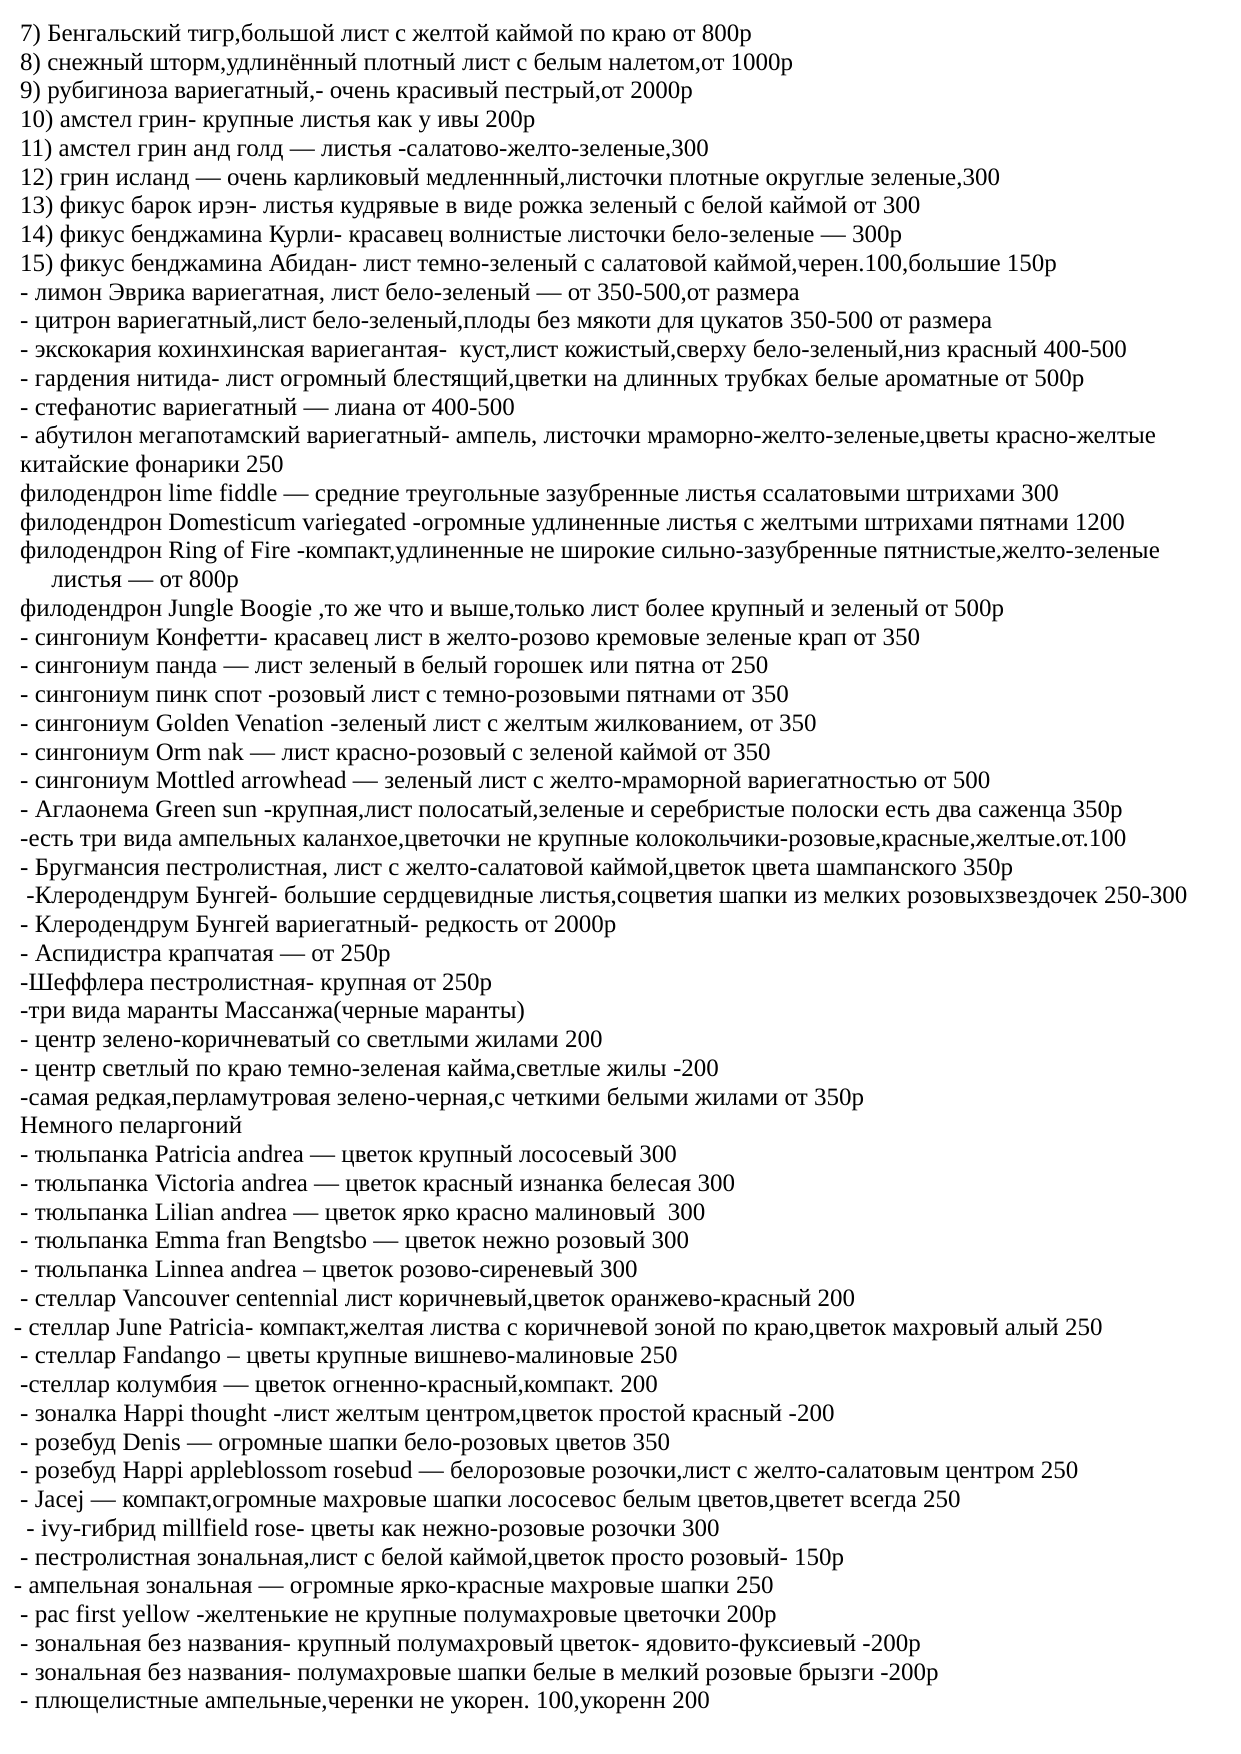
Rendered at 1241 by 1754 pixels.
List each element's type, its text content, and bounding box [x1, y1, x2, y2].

text 15) фикус бенджамина Абидан- лист темно-зеленый с салатовой каймой,черен.100,большие 150р [14, 248, 1218, 277]
text - тюльпанка Emma fran Bengtsbo — цветок нежно розовый 300 [14, 1226, 1218, 1254]
text 12) грин исланд — очень карликовый медленнный,листочки плотные округлые зеленые,300 [14, 162, 1218, 191]
text филодендрон lime fiddle — средние треугольные зазубренные листья ссалатовыми штрихами 300 [14, 478, 1218, 507]
text - стеллар Fandango – цветы крупные вишнево-малиновые 250 [14, 1341, 1218, 1369]
text 10) амстел грин- крупные листья как у ивы 200р [14, 104, 1218, 133]
text - зональная без названия- крупный полумахровый цветок- ядовито-фуксиевый -200р [14, 1628, 1218, 1657]
text -Клеродендрум Бунгей- большие сердцевидные листья,соцветия шапки из мелких розовыхзвездочек 250-300 [14, 881, 1218, 909]
text - сингониум Orm nak — лист красно-розовый с зеленой каймой от 350 [14, 737, 1218, 766]
text филодендрон Ring of Fire -компакт,удлиненные не широкие сильно-зазубренные пятнистые,желто-зеленые листья — от 800р [14, 536, 1218, 593]
text 7) Бенгальский тигр,большой лист с желтой каймой по краю от 800р [14, 18, 1218, 47]
text - центр зелено-коричневатый со светлыми жилами 200 [14, 1024, 1218, 1053]
text китайские фонарики 250 [14, 449, 1218, 478]
text 13) фикус барок ирэн- листья кудрявые в виде рожка зеленый с белой каймой от 300 [14, 191, 1218, 219]
text - цитрон вариегатный,лист бело-зеленый,плоды без мякоти для цукатов 350-500 от размера [14, 306, 1218, 334]
text - абутилон мегапотамский вариегатный- ампель, листочки мраморно-желто-зеленые,цветы красно-желтые [14, 421, 1218, 449]
text 14) фикус бенджамина Курли- красавец волнистые листочки бело-зеленые — 300р [14, 219, 1218, 248]
text - сингониум Golden Venation -зеленый лист с желтым жилкованием, от 350 [14, 708, 1218, 737]
text - стефанотис вариегатный — лиана от 400-500 [14, 392, 1218, 421]
text - Jacej — компакт,огромные махровые шапки лососевос белым цветов,цветет всегда 250 [14, 1484, 1218, 1513]
text - ампельная зональная — огромные ярко-красные махровые шапки 250 [14, 1571, 1218, 1599]
text филодендрон Domesticum variegated -огромные удлиненные листья с желтыми штрихами пятнами 1200 [14, 507, 1218, 536]
text - гардения нитида- лист огромный блестящий,цветки на длинных трубках белые ароматные от 500р [14, 363, 1218, 392]
text -стеллар колумбия — цветок огненно-красный,компакт. 200 [14, 1369, 1218, 1398]
text -самая редкая,перламутровая зелено-черная,с четкими белыми жилами от 350р [14, 1082, 1218, 1111]
text - лимон Эврика вариегатная, лист бело-зеленый — от 350-500,от размера [14, 277, 1218, 306]
text 11) амстел грин анд голд — листья -салатово-желто-зеленые,300 [14, 133, 1218, 162]
text - тюльпанка Patricia andrea — цветок крупный лососевый 300 [14, 1139, 1218, 1168]
text - ivy-гибрид millfield rose- цветы как нежно-розовые розочки 300 [14, 1513, 1218, 1542]
text - тюльпанка Lilian andrea — цветок ярко красно малиновый 300 [14, 1197, 1218, 1226]
text -Шеффлера пестролистная- крупная от 250р [14, 967, 1218, 996]
text Немного пеларгоний [14, 1111, 1218, 1139]
text - зоналка Happi thought -лист желтым центром,цветок простой красный -200 [14, 1398, 1218, 1427]
text - центр светлый по краю темно-зеленая кайма,светлые жилы -200 [14, 1053, 1218, 1082]
text - плющелистные ампельные,черенки не укорен. 100,укоренн 200 [14, 1686, 1218, 1714]
text - стеллар June Patricia- компакт,желтая листва с коричневой зоной по краю,цветок махровый алый 250 [14, 1312, 1218, 1341]
text - pac first yellow -желтенькие не крупные полумахровые цветочки 200р [14, 1599, 1218, 1628]
text - тюльпанка Victoria andrea — цветок красный изнанка белесая 300 [14, 1168, 1218, 1197]
text - сингониум пинк спот -розовый лист с темно-розовыми пятнами от 350 [14, 679, 1218, 708]
text - зональная без названия- полумахровые шапки белые в мелкий розовые брызги -200р [14, 1657, 1218, 1686]
text - сингониум Mottled arrowhead — зеленый лист с желто-мраморной вариегатностью от 500 [14, 766, 1218, 794]
text - сингониум Конфетти- красавец лист в желто-розово кремовые зеленые крап от 350 [14, 622, 1218, 651]
text - Бругмансия пестролистная, лист с желто-салатовой каймой,цветок цвета шампанского 350р [14, 852, 1218, 881]
text - пестролистная зональная,лист с белой каймой,цветок просто розовый- 150р [14, 1542, 1218, 1571]
text 8) снежный шторм,удлинённый плотный лист с белым налетом,от 1000р [14, 47, 1218, 76]
text - сингониум панда — лист зеленый в белый горошек или пятна от 250 [14, 651, 1218, 679]
text филодендрон Jungle Boogie ,то же что и выше,только лист более крупный и зеленый от 500р [14, 593, 1218, 622]
text - розебуд Happi appleblossom rosebud — белорозовые розочки,лист с желто-салатовым центром 250 [14, 1456, 1218, 1484]
text - Аглаонема Green sun -крупная,лист полосатый,зеленые и серебристые полоски есть два саженца 350р [14, 794, 1218, 823]
text - розебуд Denis — огромные шапки бело-розовых цветов 350 [14, 1427, 1218, 1456]
text -есть три вида ампельных каланхое,цветочки не крупные колокольчики-розовые,красные,желтые.от.100 [14, 823, 1218, 852]
text - тюльпанка Linnea andrea – цветок розово-сиреневый 300 [14, 1254, 1218, 1283]
text 9) рубигиноза вариегатный,- очень красивый пестрый,от 2000р [14, 76, 1218, 104]
text - Аспидистра крапчатая — от 250р [14, 938, 1218, 967]
text - Клеродендрум Бунгей вариегатный- редкость от 2000р [14, 909, 1218, 938]
text -три вида маранты Массанжа(черные маранты) [14, 996, 1218, 1024]
text - стеллар Vancouver centennial лист коричневый,цветок оранжево-красный 200 [14, 1283, 1218, 1312]
text - экскокария кохинхинская вариегантая- куст,лист кожистый,сверху бело-зеленый,низ красный 400-500 [14, 334, 1218, 363]
